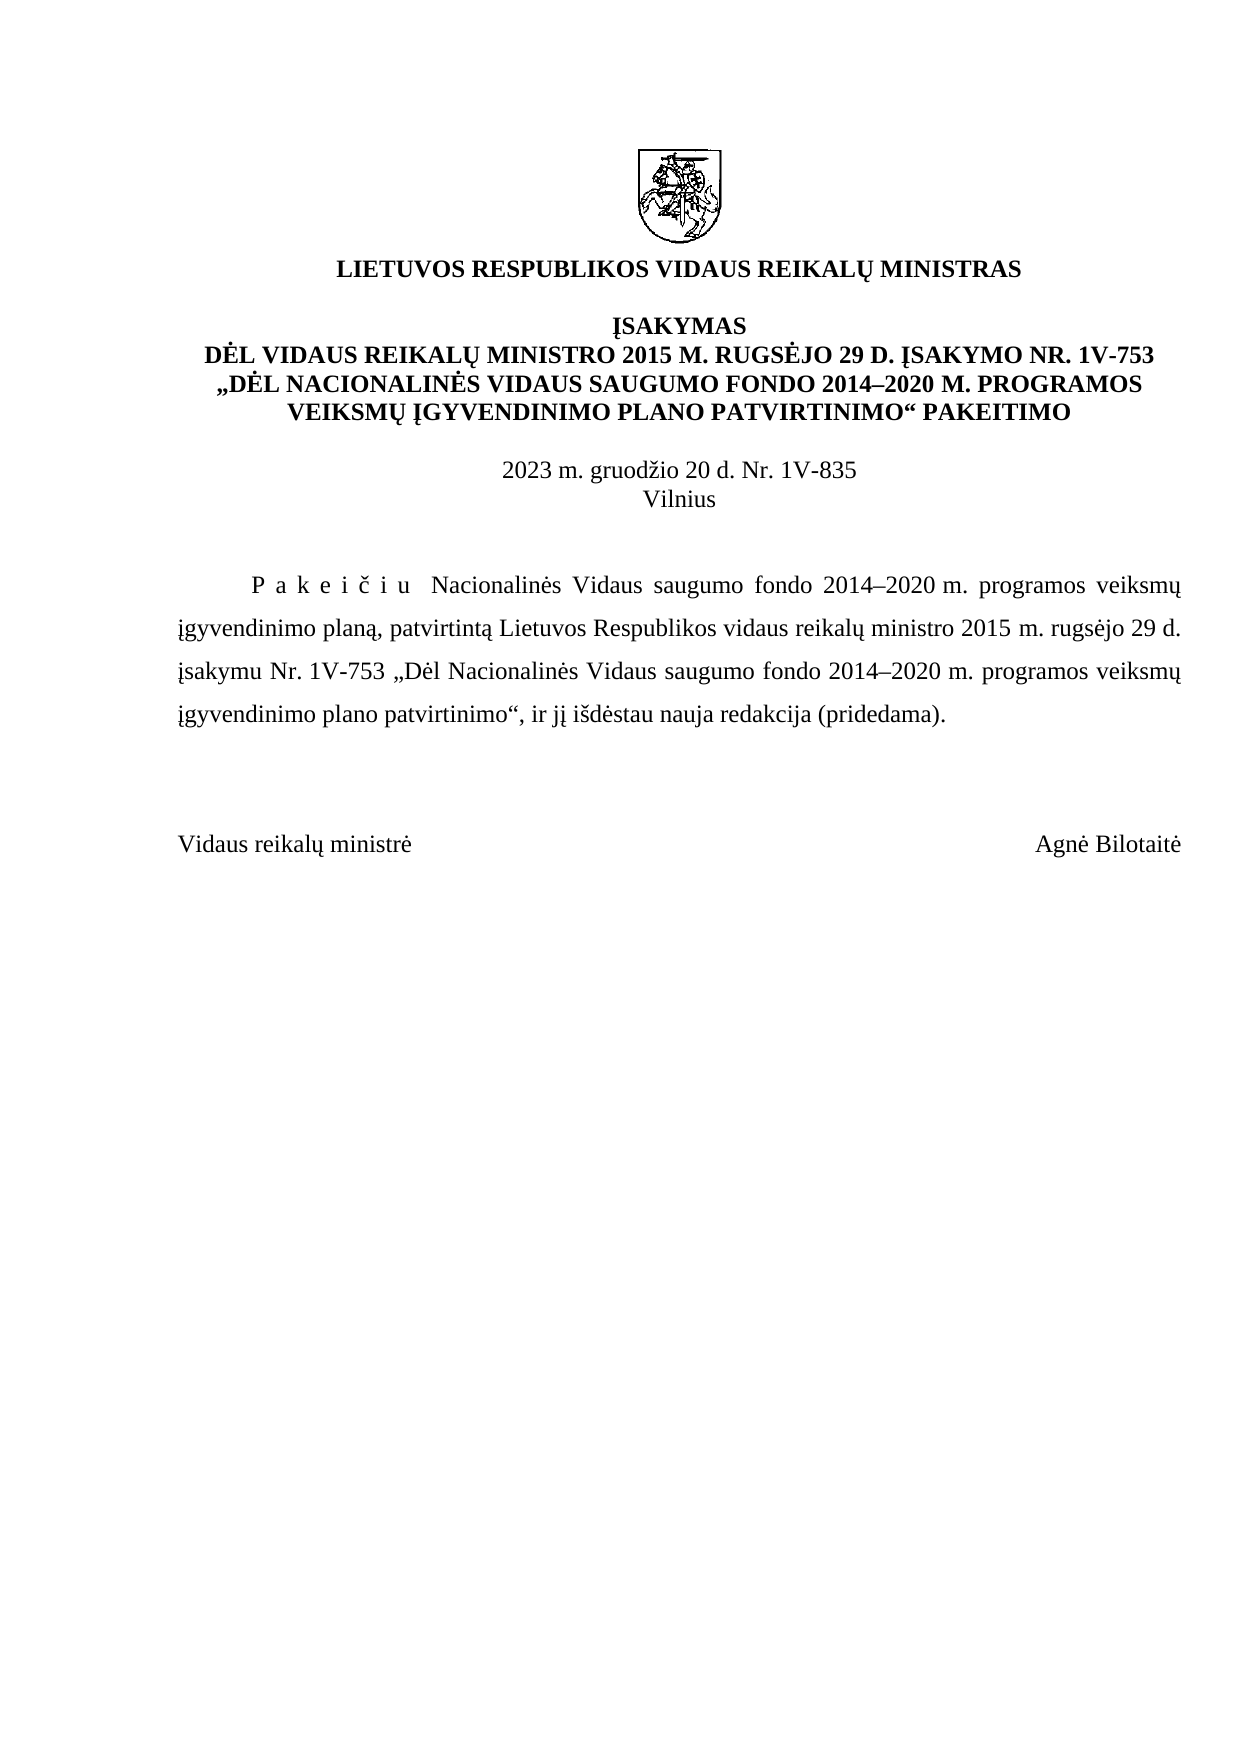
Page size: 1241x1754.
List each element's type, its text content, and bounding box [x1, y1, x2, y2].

text ĮSAKYMAS [177, 311, 1181, 340]
text LIETUVOS RESPUBLIKOS VIDAUS REIKALŲ MINISTRAS [177, 254, 1181, 282]
text Vidaus reikalų ministrė Agnė Bilotaitė [177, 829, 1181, 857]
text 2023 m. gruodžio 20 d. Nr. 1V-835 [177, 455, 1181, 484]
text Pakeičiu Nacionalinės Vidaus saugumo fondo 2014–2020 m. programos veiksmų įgyvendinimo planą, patvirtintą Lietuvos Respublikos vidaus reikalų ministro 2015 m. rugsėjo 29 d. įsakymu Nr. 1V-753 „Dėl Nacionalinės Vidaus saugumo fondo 2014–2020 m. programos veiksmų įgyvendinimo plano patvirtinimo“, ir jį išdėstau nauja redakcija (pridedama). [177, 570, 1181, 728]
text Vilnius [177, 484, 1181, 512]
text DĖL VIDAUS REIKALŲ MINISTRO 2015 M. RUGSĖJO 29 D. ĮSAKYMO NR. 1V-753 „DĖL NACIONALINĖS VIDAUS SAUGUMO FONDO 2014–2020 M. PROGRAMOS VEIKSMŲ ĮGYVENDINIMO PLANO PATVIRTINIMO“ PAKEITIMO [177, 340, 1181, 426]
